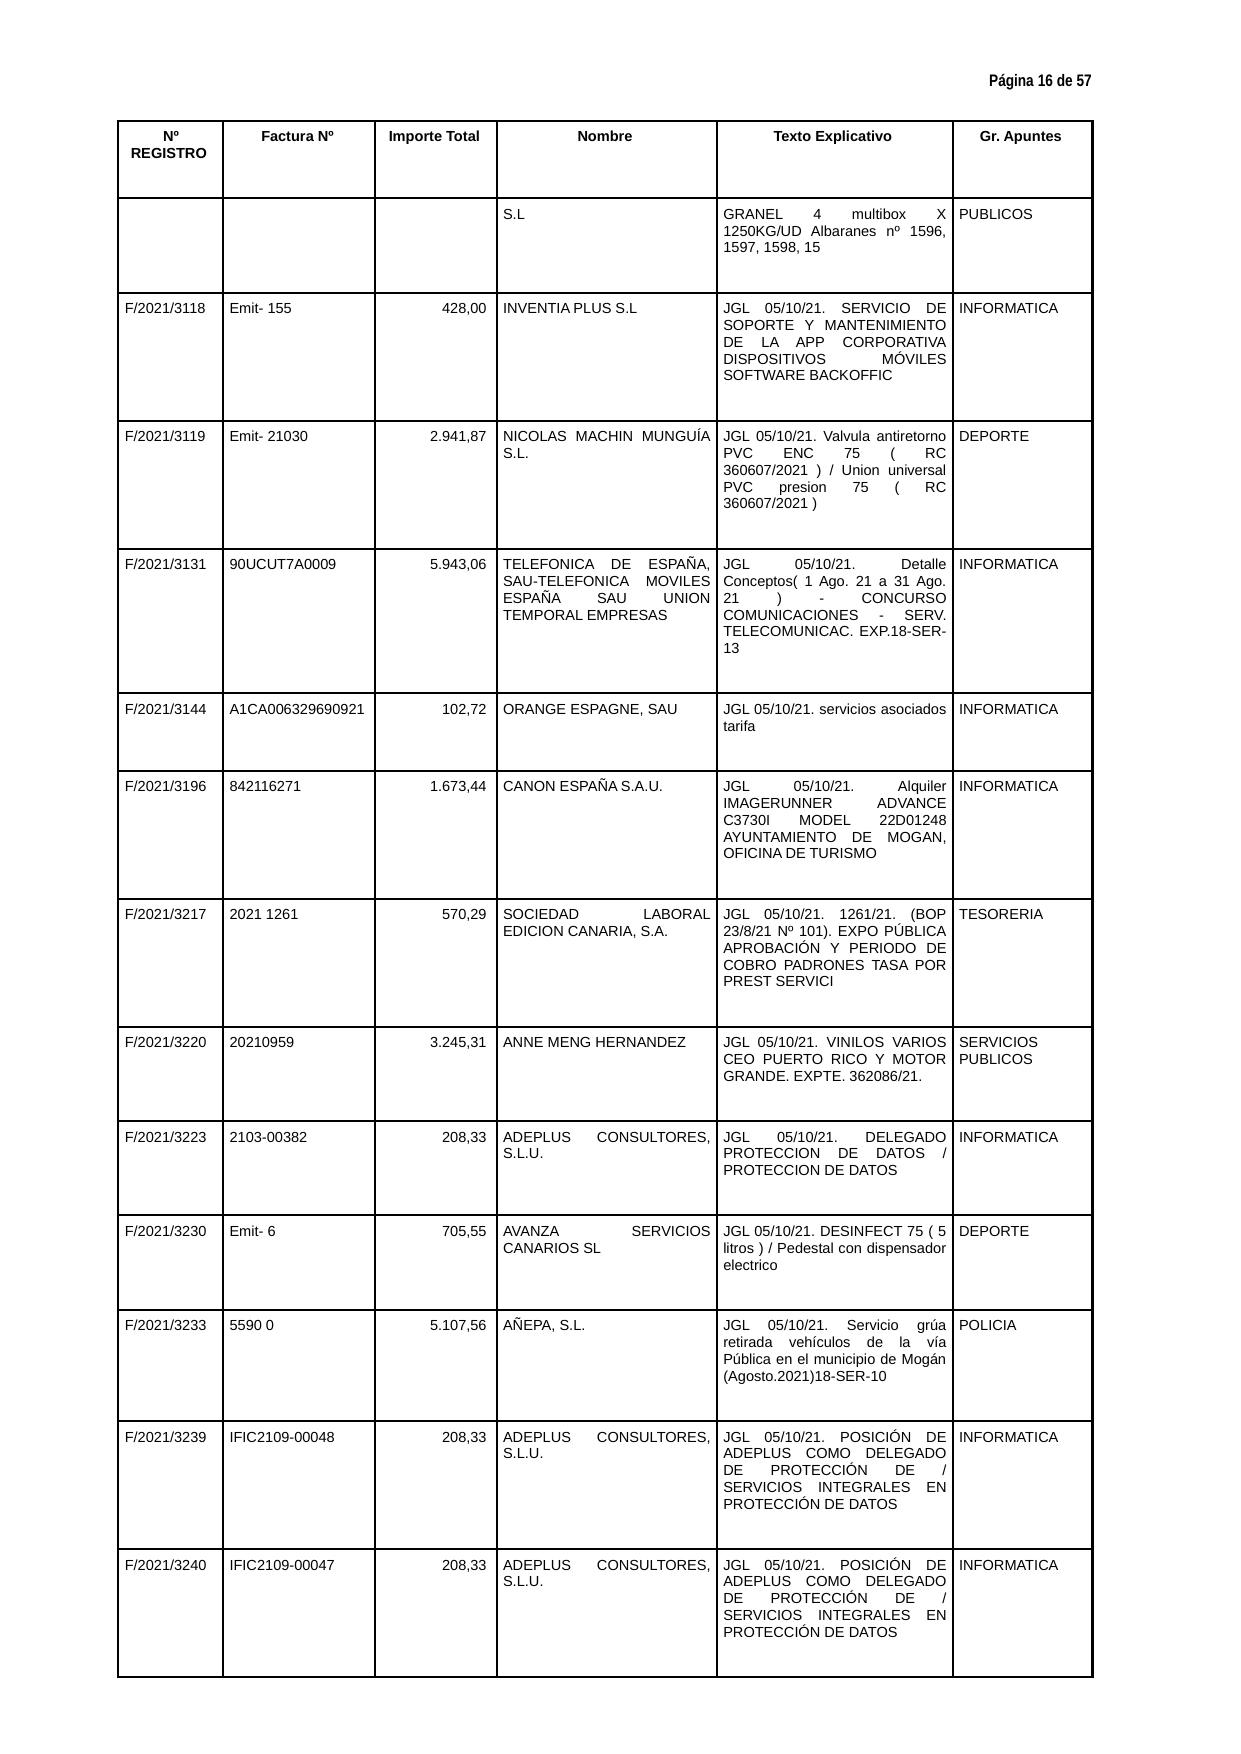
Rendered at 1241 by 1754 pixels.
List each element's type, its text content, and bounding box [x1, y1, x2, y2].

table_cell DEPORTE [954, 1216, 1091, 1309]
table_cell IFIC2109-00047 [224, 1550, 374, 1676]
table_cell JGL 05/10/21. VINILOS VARIOS CEO PUERTO RICO Y MOTOR GRANDE. EXPTE. 362086/21. [718, 1028, 952, 1120]
table_cell 570,29 [376, 900, 496, 1026]
table_cell Emit- 21030 [224, 422, 374, 547]
table_cell 842116271 [224, 772, 374, 898]
table_cell F/2021/3217 [119, 900, 222, 1026]
table_cell F/2021/3196 [119, 772, 222, 898]
table_cell [224, 199, 374, 292]
table_cell INFORMATICA [954, 294, 1091, 419]
table_cell Emit- 155 [224, 294, 374, 419]
table_cell CANON ESPAÑA S.A.U. [498, 772, 716, 898]
table_cell 208,33 [376, 1422, 496, 1548]
table_header Factura Nº [224, 122, 374, 197]
table_cell JGL 05/10/21. POSICIÓN DE ADEPLUS COMO DELEGADO DE PROTECCIÓN DE / SERVICIOS INTEGRALES EN PROTECCIÓN DE DATOS [718, 1550, 952, 1676]
table_header Gr. Apuntes [954, 122, 1091, 197]
table_cell SERVICIOS PUBLICOS [954, 1028, 1091, 1120]
table_cell JGL 05/10/21. Servicio grúa retirada vehículos de la vía Pública en el municipio de Mogán (Agosto.2021)18-SER-10 [718, 1311, 952, 1420]
table_cell 102,72 [376, 694, 496, 770]
table_cell ANNE MENG HERNANDEZ [498, 1028, 716, 1120]
table_cell PUBLICOS [954, 199, 1091, 292]
table_cell TESORERIA [954, 900, 1091, 1026]
table_cell AVANZA SERVICIOS CANARIOS SL [498, 1216, 716, 1309]
table_header Texto Explicativo [718, 122, 952, 197]
table_cell A1CA006329690921 [224, 694, 374, 770]
table_cell JGL 05/10/21. servicios asociados tarifa [718, 694, 952, 770]
table_cell 2021 1261 [224, 900, 374, 1026]
table_cell INFORMATICA [954, 1422, 1091, 1548]
table_cell INFORMATICA [954, 1550, 1091, 1676]
table_cell F/2021/3118 [119, 294, 222, 419]
table_cell 1.673,44 [376, 772, 496, 898]
table_cell 2.941,87 [376, 422, 496, 547]
table_cell INFORMATICA [954, 772, 1091, 898]
table_cell ADEPLUS CONSULTORES, S.L.U. [498, 1122, 716, 1214]
table_cell INFORMATICA [954, 1122, 1091, 1214]
table_cell Emit- 6 [224, 1216, 374, 1309]
table_cell F/2021/3119 [119, 422, 222, 547]
table_cell 3.245,31 [376, 1028, 496, 1120]
table_cell ADEPLUS CONSULTORES, S.L.U. [498, 1550, 716, 1676]
table_cell JGL 05/10/21. 1261/21. (BOP 23/8/21 Nº 101). EXPO PÚBLICA APROBACIÓN Y PERIODO DE COBRO PADRONES TASA POR PREST SERVICI [718, 900, 952, 1026]
table_cell JGL 05/10/21. Alquiler IMAGERUNNER ADVANCE C3730I MODEL 22D01248 AYUNTAMIENTO DE MOGAN, OFICINA DE TURISMO [718, 772, 952, 898]
table_cell 5.943,06 [376, 550, 496, 692]
table_cell IFIC2109-00048 [224, 1422, 374, 1548]
table_cell F/2021/3220 [119, 1028, 222, 1120]
table_cell 208,33 [376, 1122, 496, 1214]
table_header Nombre [498, 122, 716, 197]
table_cell S.L [498, 199, 716, 292]
table_cell NICOLAS MACHIN MUNGUÍA S.L. [498, 422, 716, 547]
table_cell JGL 05/10/21. POSICIÓN DE ADEPLUS COMO DELEGADO DE PROTECCIÓN DE / SERVICIOS INTEGRALES EN PROTECCIÓN DE DATOS [718, 1422, 952, 1548]
table_cell JGL 05/10/21. Valvula antiretorno PVC ENC 75 ( RC 360607/2021 ) / Union universal PVC presion 75 ( RC 360607/2021 ) [718, 422, 952, 547]
table_cell F/2021/3230 [119, 1216, 222, 1309]
table_cell F/2021/3233 [119, 1311, 222, 1420]
table_cell 2103-00382 [224, 1122, 374, 1214]
table_cell F/2021/3240 [119, 1550, 222, 1676]
table_cell DEPORTE [954, 422, 1091, 547]
table_cell 5590 0 [224, 1311, 374, 1420]
table_cell JGL 05/10/21. DELEGADO PROTECCION DE DATOS / PROTECCION DE DATOS [718, 1122, 952, 1214]
table_cell GRANEL 4 multibox X 1250KG/UD Albaranes nº 1596, 1597, 1598, 15 [718, 199, 952, 292]
table_cell [376, 199, 496, 292]
table_cell ADEPLUS CONSULTORES, S.L.U. [498, 1422, 716, 1548]
table_cell INFORMATICA [954, 694, 1091, 770]
table_cell TELEFONICA DE ESPAÑA, SAU-TELEFONICA MOVILES ESPAÑA SAU UNION TEMPORAL EMPRESAS [498, 550, 716, 692]
table_cell 90UCUT7A0009 [224, 550, 374, 692]
table_header Importe Total [376, 122, 496, 197]
table_cell 5.107,56 [376, 1311, 496, 1420]
table_cell F/2021/3239 [119, 1422, 222, 1548]
table_cell 20210959 [224, 1028, 374, 1120]
table_cell 705,55 [376, 1216, 496, 1309]
table_cell ORANGE ESPAGNE, SAU [498, 694, 716, 770]
table_cell F/2021/3223 [119, 1122, 222, 1214]
table_cell JGL 05/10/21. SERVICIO DE SOPORTE Y MANTENIMIENTO DE LA APP CORPORATIVA DISPOSITIVOS MÓVILES SOFTWARE BACKOFFIC [718, 294, 952, 419]
table_cell INFORMATICA [954, 550, 1091, 692]
table_header Nº REGISTRO [119, 122, 222, 197]
table_cell AÑEPA, S.L. [498, 1311, 716, 1420]
table_cell POLICIA [954, 1311, 1091, 1420]
table_cell INVENTIA PLUS S.L [498, 294, 716, 419]
table_cell SOCIEDAD LABORAL EDICION CANARIA, S.A. [498, 900, 716, 1026]
table_cell JGL 05/10/21. Detalle Conceptos( 1 Ago. 21 a 31 Ago. 21 ) - CONCURSO COMUNICACIONES - SERV. TELECOMUNICAC. EXP.18-SER-13 [718, 550, 952, 692]
table_cell JGL 05/10/21. DESINFECT 75 ( 5 litros ) / Pedestal con dispensador electrico [718, 1216, 952, 1309]
table_cell 428,00 [376, 294, 496, 419]
table_cell 208,33 [376, 1550, 496, 1676]
table_cell [119, 199, 222, 292]
table_cell F/2021/3144 [119, 694, 222, 770]
table_cell F/2021/3131 [119, 550, 222, 692]
